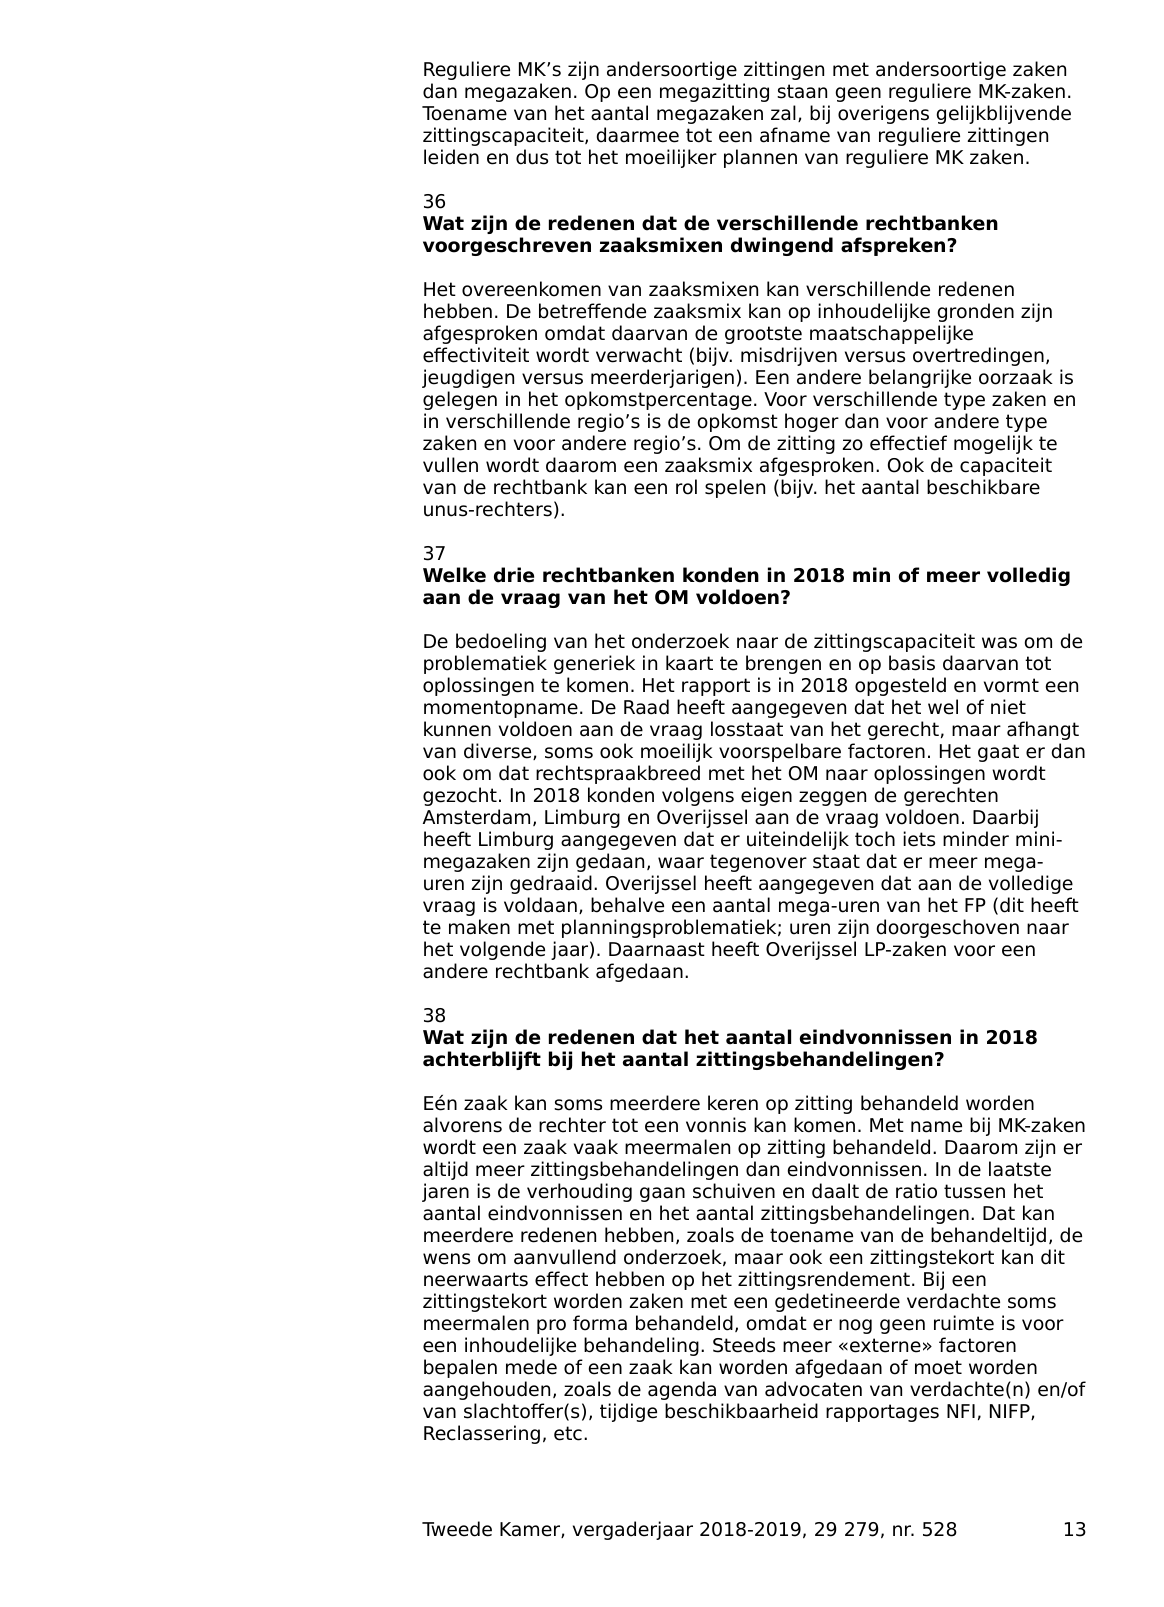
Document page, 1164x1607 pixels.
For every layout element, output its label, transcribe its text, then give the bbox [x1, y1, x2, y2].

text Welke drie rechtbanken konden in 2018 min of meer volledig aan de vraag van het OM voldoen? [422, 565, 1087, 609]
text Reguliere MK’s zijn andersoortige zittingen met andersoortige zaken dan megazaken. Op een megazitting staan geen reguliere MK-zaken. Toename van het aantal megazaken zal, bij overigens gelijkblijvende zittingscapaciteit, daarmee tot een afname van reguliere zittingen leiden en dus tot het moeilijker plannen van reguliere MK zaken. [422, 59, 1087, 169]
text 37 [422, 543, 1087, 565]
text Wat zijn de redenen dat de verschillende rechtbanken voorgeschreven zaaksmixen dwingend afspreken? [422, 213, 1087, 257]
text De bedoeling van het onderzoek naar de zittingscapaciteit was om de problematiek generiek in kaart te brengen en op basis daarvan tot oplossingen te komen. Het rapport is in 2018 opgesteld en vormt een momentopname. De Raad heeft aangegeven dat het wel of niet kunnen voldoen aan de vraag losstaat van het gerecht, maar afhangt van diverse, soms ook moeilijk voorspelbare factoren. Het gaat er dan ook om dat rechtspraakbreed met het OM naar oplossingen wordt gezocht. In 2018 konden volgens eigen zeggen de gerechten Amsterdam, Limburg en Overijssel aan de vraag voldoen. Daarbij heeft Limburg aangegeven dat er uiteindelijk toch iets minder mini-megazaken zijn gedaan, waar tegenover staat dat er meer mega-uren zijn gedraaid. Overijssel heeft aangegeven dat aan de volledige vraag is voldaan, behalve een aantal mega-uren van het FP (dit heeft te maken met planningsproblematiek; uren zijn doorgeschoven naar het volgende jaar). Daarnaast heeft Overijssel LP-zaken voor een andere rechtbank afgedaan. [422, 631, 1087, 983]
text 38 [422, 1005, 1087, 1027]
text 36 [422, 191, 1087, 213]
text Het overeenkomen van zaaksmixen kan verschillende redenen hebben. De betreffende zaaksmix kan op inhoudelijke gronden zijn afgesproken omdat daarvan de grootste maatschappelijke effectiviteit wordt verwacht (bijv. misdrijven versus overtredingen, jeugdigen versus meerderjarigen). Een andere belangrijke oorzaak is gelegen in het opkomstpercentage. Voor verschillende type zaken en in verschillende regio’s is de opkomst hoger dan voor andere type zaken en voor andere regio’s. Om de zitting zo effectief mogelijk te vullen wordt daarom een zaaksmix afgesproken. Ook de capaciteit van de rechtbank kan een rol spelen (bijv. het aantal beschikbare unus-rechters). [422, 279, 1087, 521]
text Eén zaak kan soms meerdere keren op zitting behandeld worden alvorens de rechter tot een vonnis kan komen. Met name bij MK-zaken wordt een zaak vaak meermalen op zitting behandeld. Daarom zijn er altijd meer zittingsbehandelingen dan eindvonnissen. In de laatste jaren is de verhouding gaan schuiven en daalt de ratio tussen het aantal eindvonnissen en het aantal zittingsbehandelingen. Dat kan meerdere redenen hebben, zoals de toename van de behandeltijd, de wens om aanvullend onderzoek, maar ook een zittingstekort kan dit neerwaarts effect hebben op het zittingsrendement. Bij een zittingstekort worden zaken met een gedetineerde verdachte soms meermalen pro forma behandeld, omdat er nog geen ruimte is voor een inhoudelijke behandeling. Steeds meer «externe» factoren bepalen mede of een zaak kan worden afgedaan of moet worden aangehouden, zoals de agenda van advocaten van verdachte(n) en/of van slachtoffer(s), tijdige beschikbaarheid rapportages NFI, NIFP, Reclassering, etc. [422, 1093, 1087, 1445]
text Wat zijn de redenen dat het aantal eindvonnissen in 2018 achterblijft bij het aantal zittingsbehandelingen? [422, 1027, 1087, 1071]
